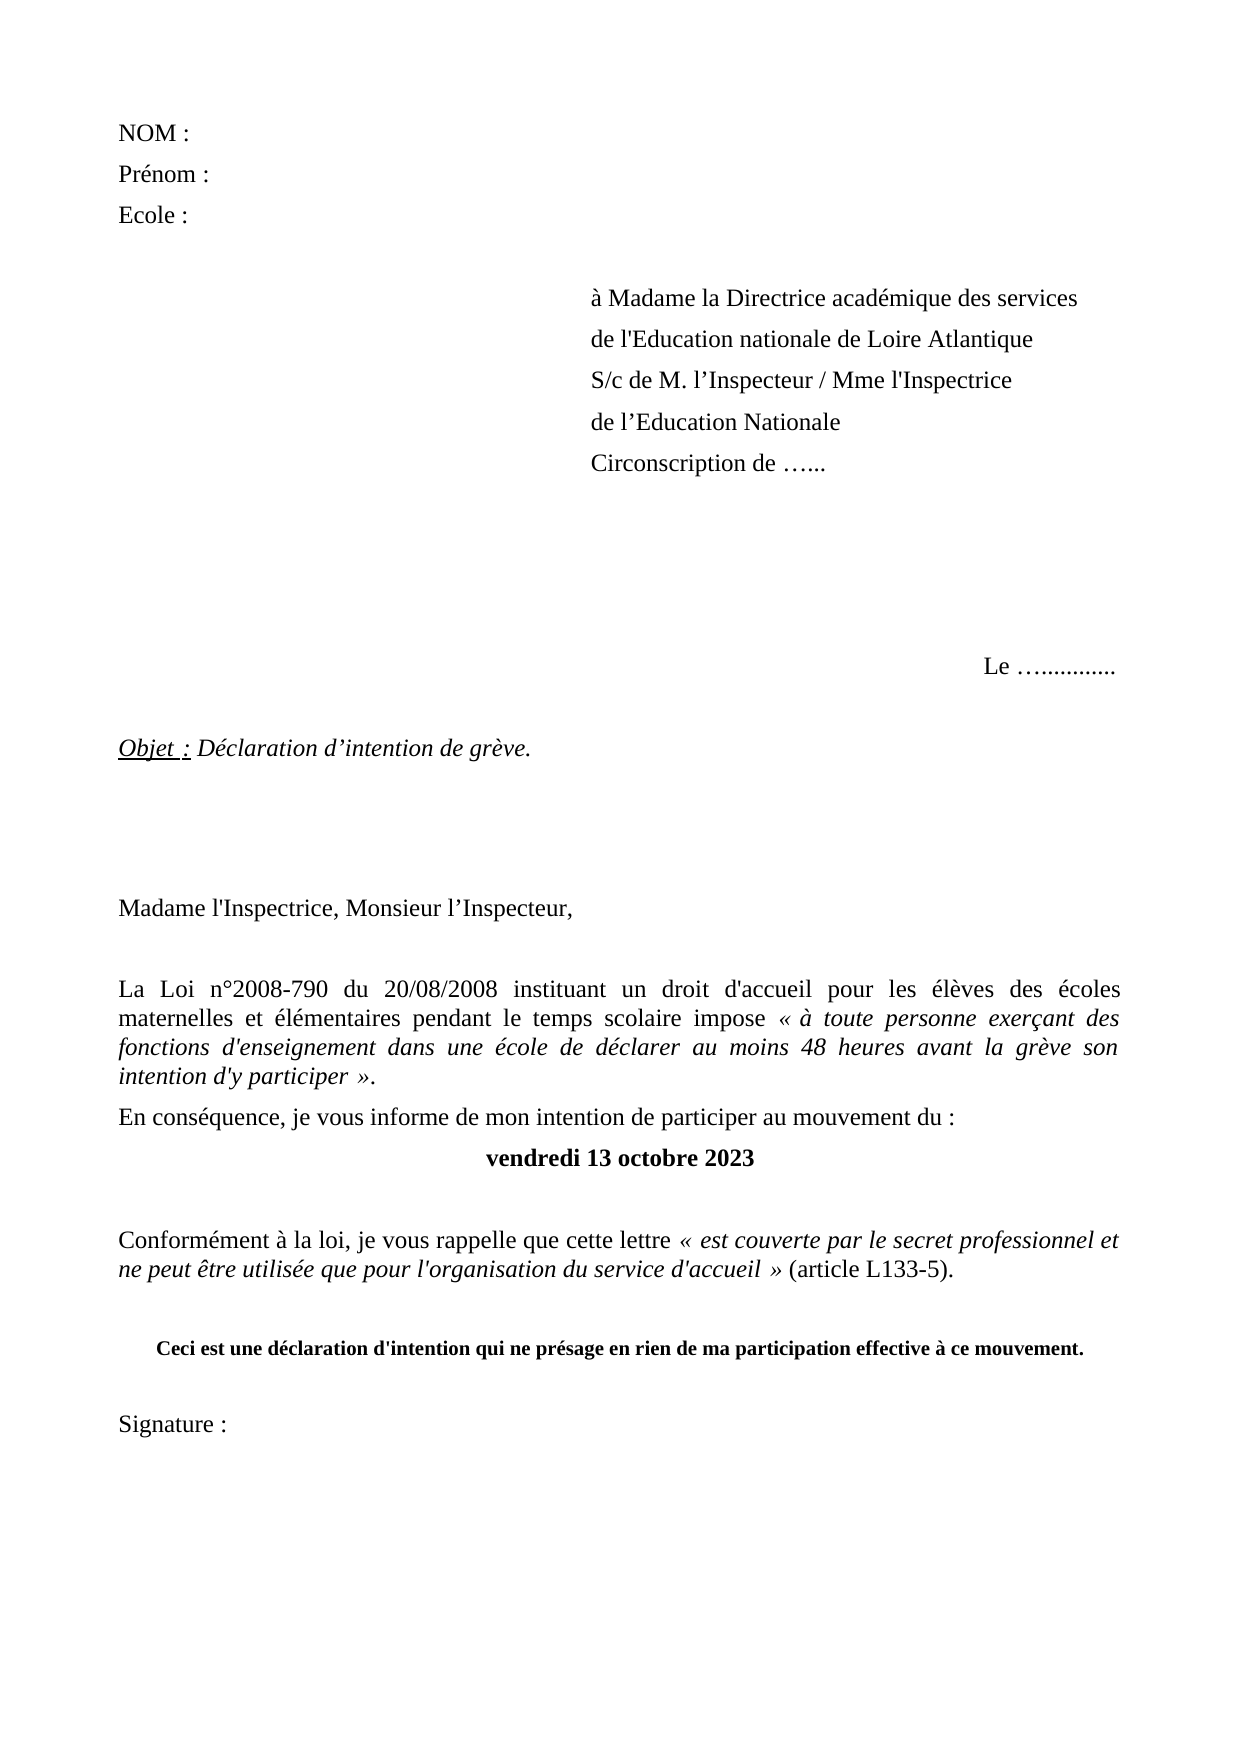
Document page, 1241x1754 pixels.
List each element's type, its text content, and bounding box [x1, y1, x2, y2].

text Circonscription de …... [118, 448, 1122, 477]
text à Madame la Directrice académique des services [118, 283, 1122, 312]
text Objet : Déclaration d’intention de grève. [118, 733, 1122, 762]
text de l’Education Nationale [118, 407, 1122, 436]
text Ecole : [118, 201, 1122, 229]
text Signature : [118, 1409, 1122, 1438]
text vendredi 13 octobre 2023 [118, 1143, 1122, 1172]
text En conséquence, je vous informe de mon intention de participer au mouvement du : [118, 1102, 1122, 1131]
text Le …............ [118, 651, 1122, 680]
text de l'Education nationale de Loire Atlantique [118, 324, 1122, 353]
text Madame l'Inspectrice, Monsieur l’Inspecteur, [118, 893, 1122, 921]
text Conformément à la loi, je vous rappelle que cette lettre « est couverte par le secret professionnel et ne peut être utilisée que pour l'organisation du service d'accueil » (article L133-5). [118, 1225, 1122, 1282]
text NOM : [118, 118, 1122, 147]
text Prénom : [118, 159, 1122, 188]
text La Loi n°2008-790 du 20/08/2008 instituant un droit d'accueil pour les élèves des écoles maternelles et élémentaires pendant le temps scolaire impose « à toute personne exerçant des fonctions d'enseignement dans une école de déclarer au moins 48 heures avant la grève son intention d'y participer ». [118, 974, 1122, 1089]
text Ceci est une déclaration d'intention qui ne présage en rien de ma participation effective à ce mouvement. [118, 1336, 1122, 1360]
text S/c de M. l’Inspecteur / Mme l'Inspectrice [118, 366, 1122, 394]
